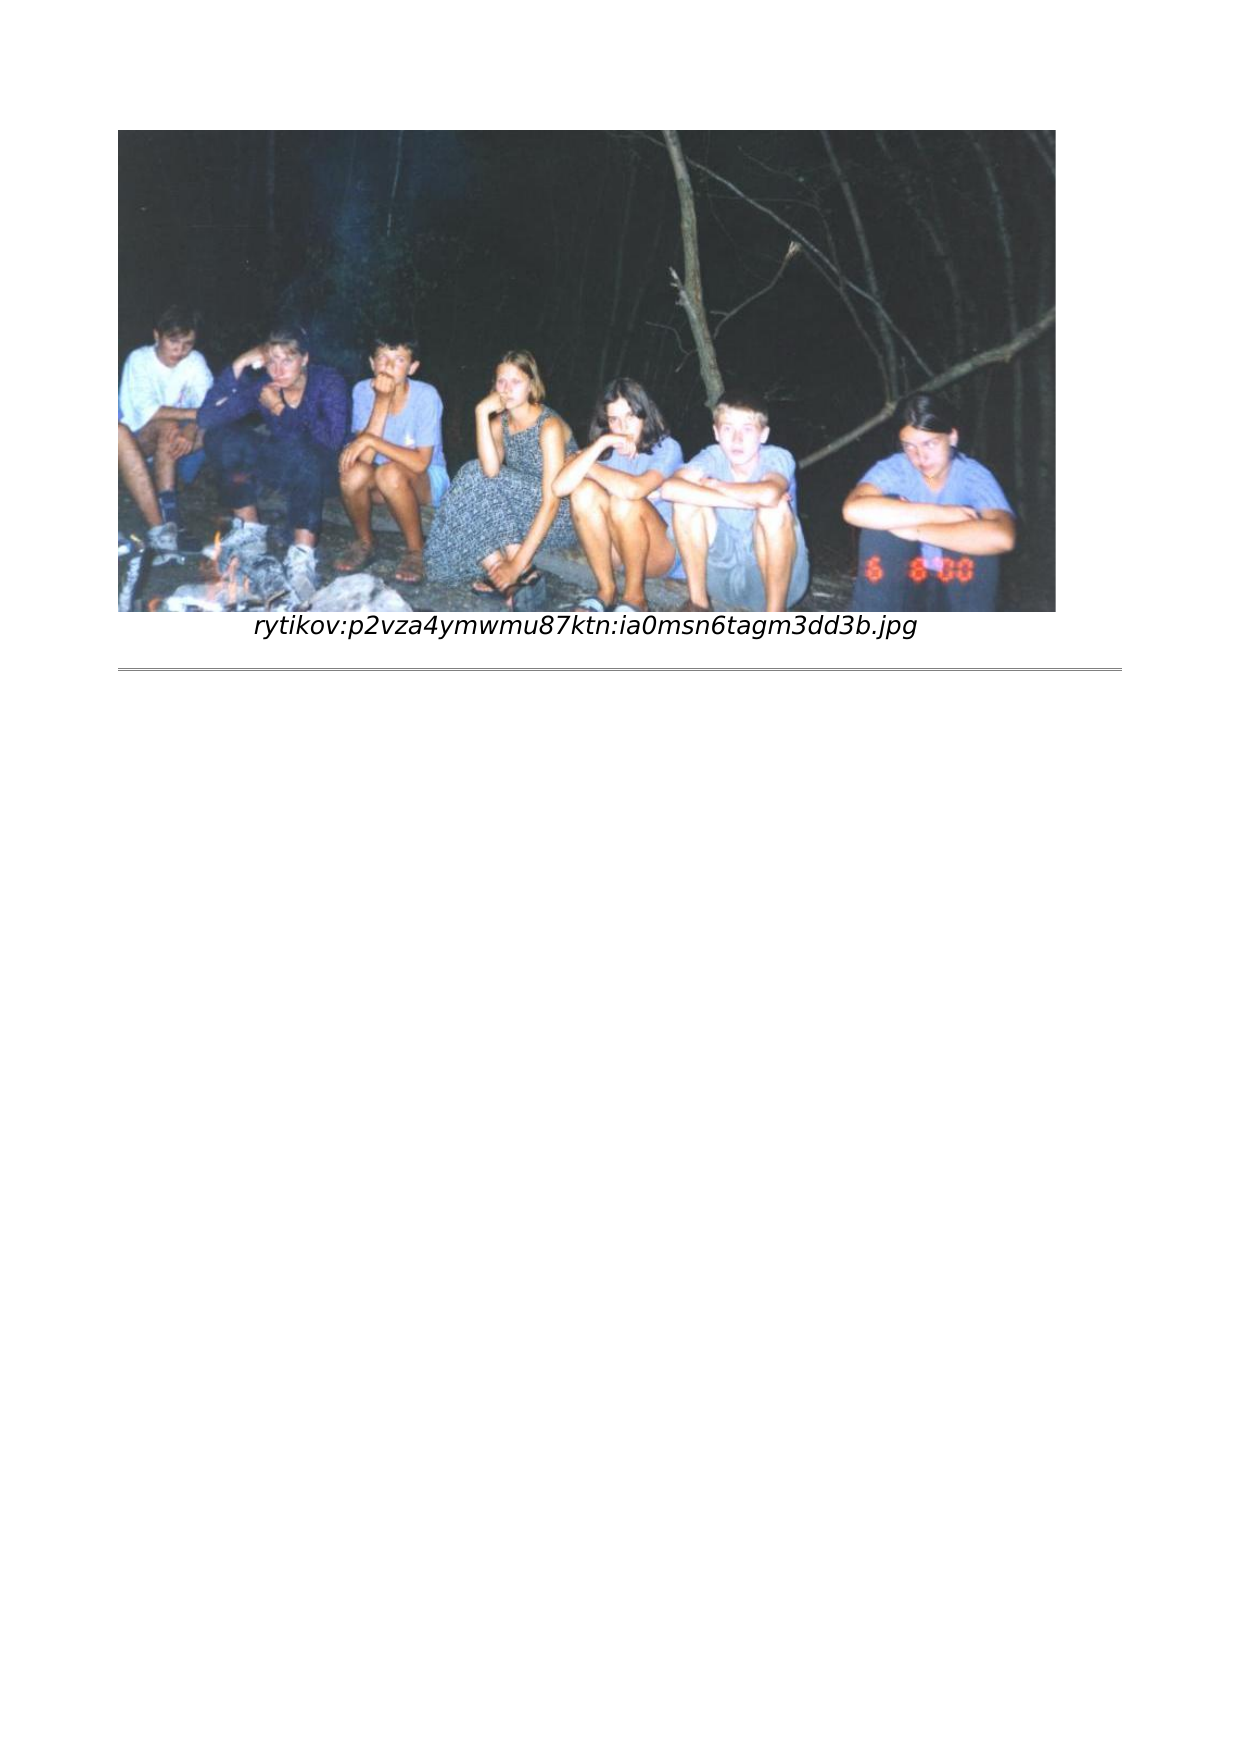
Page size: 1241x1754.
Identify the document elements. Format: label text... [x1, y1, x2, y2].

text rytikov:p2vza4ymwmu87ktn:ia0msn6tagm3dd3b.jpg [118, 612, 1056, 641]
picture [118, 130, 1056, 612]
